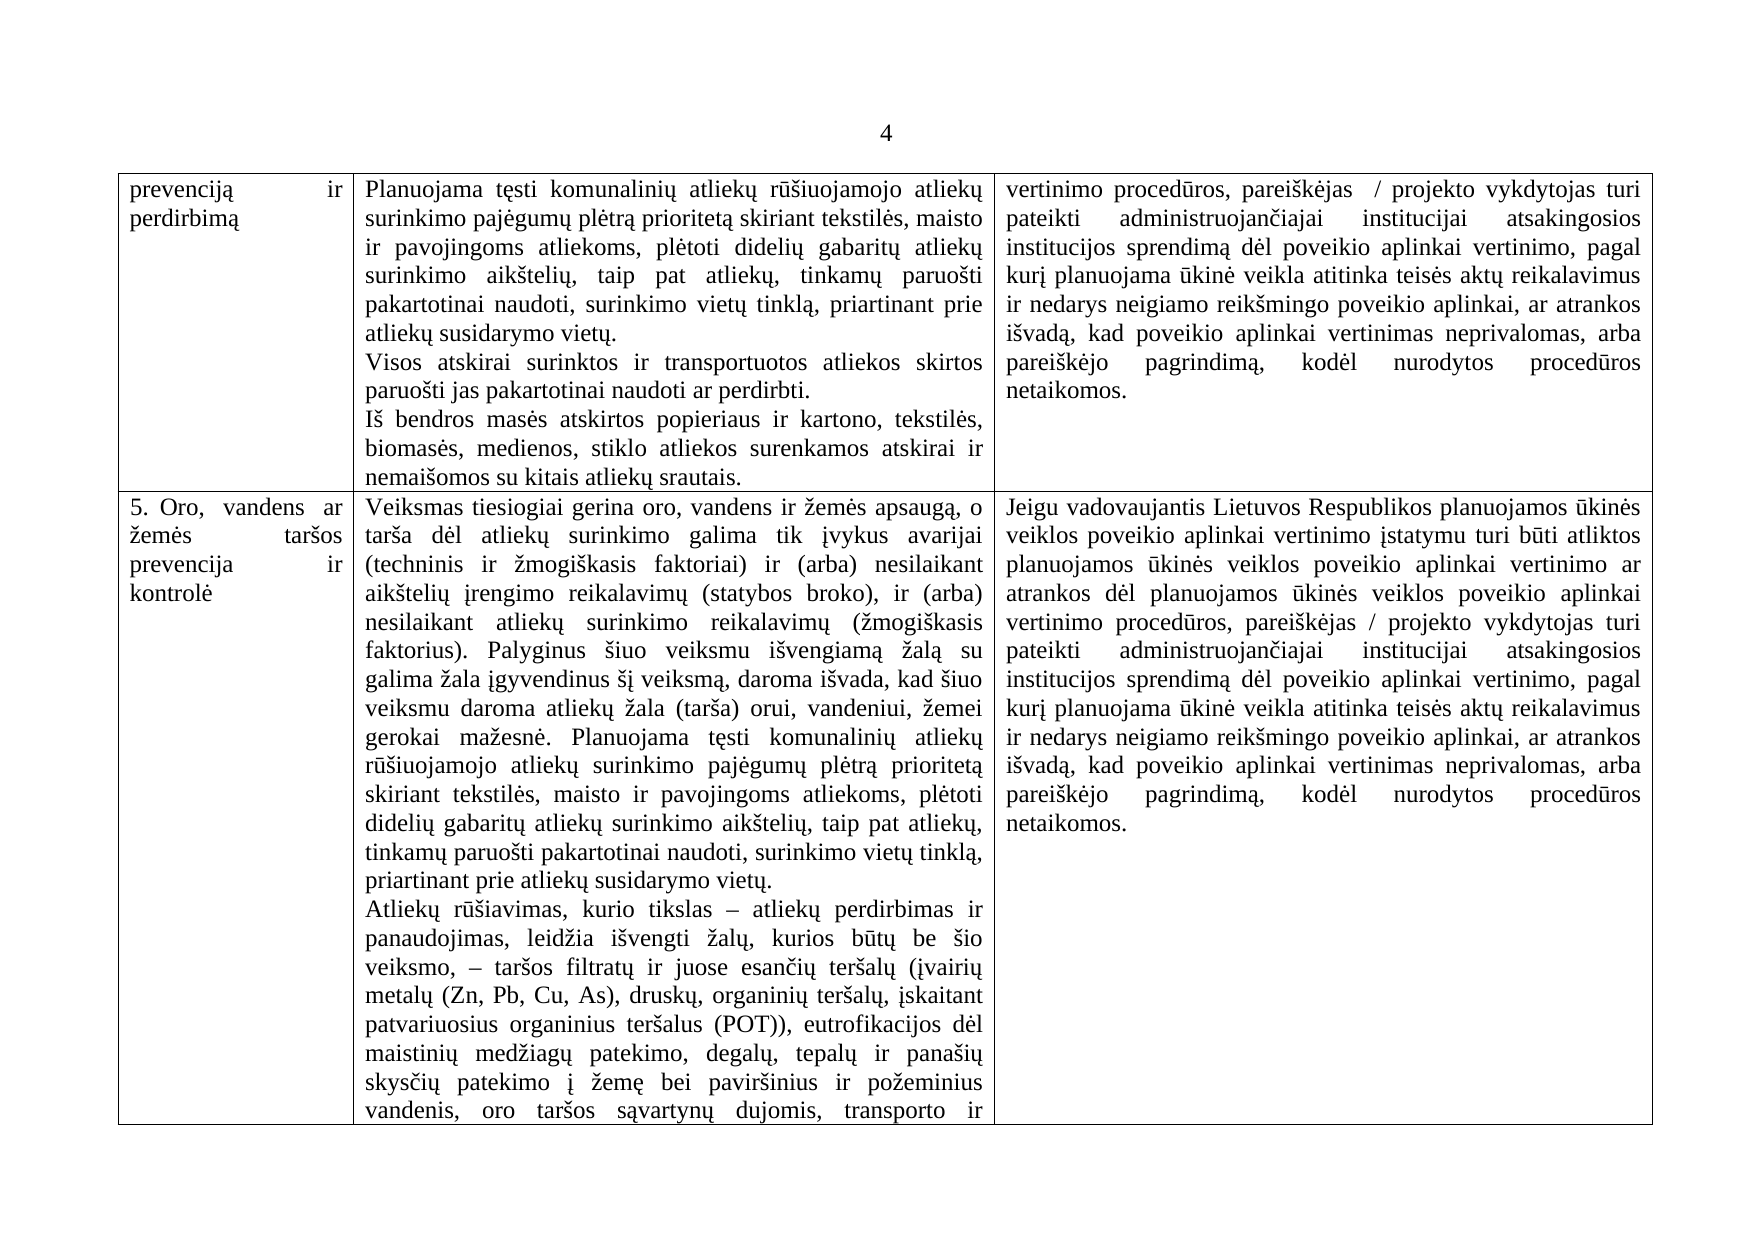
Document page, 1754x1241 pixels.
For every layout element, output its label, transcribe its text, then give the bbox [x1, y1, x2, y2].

table_cell Veiksmas tiesiogiai gerina oro, vandens ir žemės apsaugą, o tarša dėl atliekų surinkimo galima tik įvykus avarijai (techninis ir žmogiškasis faktoriai) ir (arba) nesilaikant aikštelių įrengimo reikalavimų (statybos broko), ir (arba) nesilaikant atliekų surinkimo reikalavimų (žmogiškasis faktorius). Palyginus šiuo veiksmu išvengiamą žalą su galima žala įgyvendinus šį veiksmą, daroma išvada, kad šiuo veiksmu daroma atliekų žala (tarša) orui, vandeniui, žemei gerokai mažesnė. Planuojama tęsti komunalinių atliekų rūšiuojamojo atliekų surinkimo pajėgumų plėtrą prioritetą skiriant tekstilės, maisto ir pavojingoms atliekoms, plėtoti didelių gabaritų atliekų surinkimo aikštelių, taip pat atliekų, tinkamų paruošti pakartotinai naudoti, surinkimo vietų tinklą, priartinant prie atliekų susidarymo vietų. Atliekų rūšiavimas, kurio tikslas – atliekų perdirbimas ir panaudojimas, leidžia išvengti žalų, kurios būtų be šio veiksmo, – taršos filtratų ir juose esančių teršalų (įvairių metalų (Zn, Pb, Cu, As), druskų, organinių teršalų, įskaitant patvariuosius organinius teršalus (POT)), eutrofikacijos dėl maistinių medžiagų patekimo, degalų, tepalų ir panašių skysčių patekimo į žemę bei paviršinius ir požeminius vandenis, oro taršos sąvartynų dujomis, transporto ir [354, 492, 994, 1124]
table_cell vertinimo procedūros, pareiškėjas / projekto vykdytojas turi pateikti administruojančiajai institucijai atsakingosios institucijos sprendimą dėl poveikio aplinkai vertinimo, pagal kurį planuojama ūkinė veikla atitinka teisės aktų reikalavimus ir nedarys neigiamo reikšmingo poveikio aplinkai, ar atrankos išvadą, kad poveikio aplinkai vertinimas neprivalomas, arba pareiškėjo pagrindimą, kodėl nurodytos procedūros netaikomos. [995, 174, 1652, 491]
table_cell Jeigu vadovaujantis Lietuvos Respublikos planuojamos ūkinės veiklos poveikio aplinkai vertinimo įstatymu turi būti atliktos planuojamos ūkinės veiklos poveikio aplinkai vertinimo ar atrankos dėl planuojamos ūkinės veiklos poveikio aplinkai vertinimo procedūros, pareiškėjas / projekto vykdytojas turi pateikti administruojančiajai institucijai atsakingosios institucijos sprendimą dėl poveikio aplinkai vertinimo, pagal kurį planuojama ūkinė veikla atitinka teisės aktų reikalavimus ir nedarys neigiamo reikšmingo poveikio aplinkai, ar atrankos išvadą, kad poveikio aplinkai vertinimas neprivalomas, arba pareiškėjo pagrindimą, kodėl nurodytos procedūros netaikomos. [995, 492, 1652, 1124]
table_cell 5. Oro, vandens ar žemės taršos prevencija ir kontrolė [119, 492, 353, 1124]
table_cell Planuojama tęsti komunalinių atliekų rūšiuojamojo atliekų surinkimo pajėgumų plėtrą prioritetą skiriant tekstilės, maisto ir pavojingoms atliekoms, plėtoti didelių gabaritų atliekų surinkimo aikštelių, taip pat atliekų, tinkamų paruošti pakartotinai naudoti, surinkimo vietų tinklą, priartinant prie atliekų susidarymo vietų. Visos atskirai surinktos ir transportuotos atliekos skirtos paruošti jas pakartotinai naudoti ar perdirbti. Iš bendros masės atskirtos popieriaus ir kartono, tekstilės, biomasės, medienos, stiklo atliekos surenkamos atskirai ir nemaišomos su kitais atliekų srautais. [354, 174, 994, 491]
table_cell prevenciją ir perdirbimą [119, 174, 353, 491]
